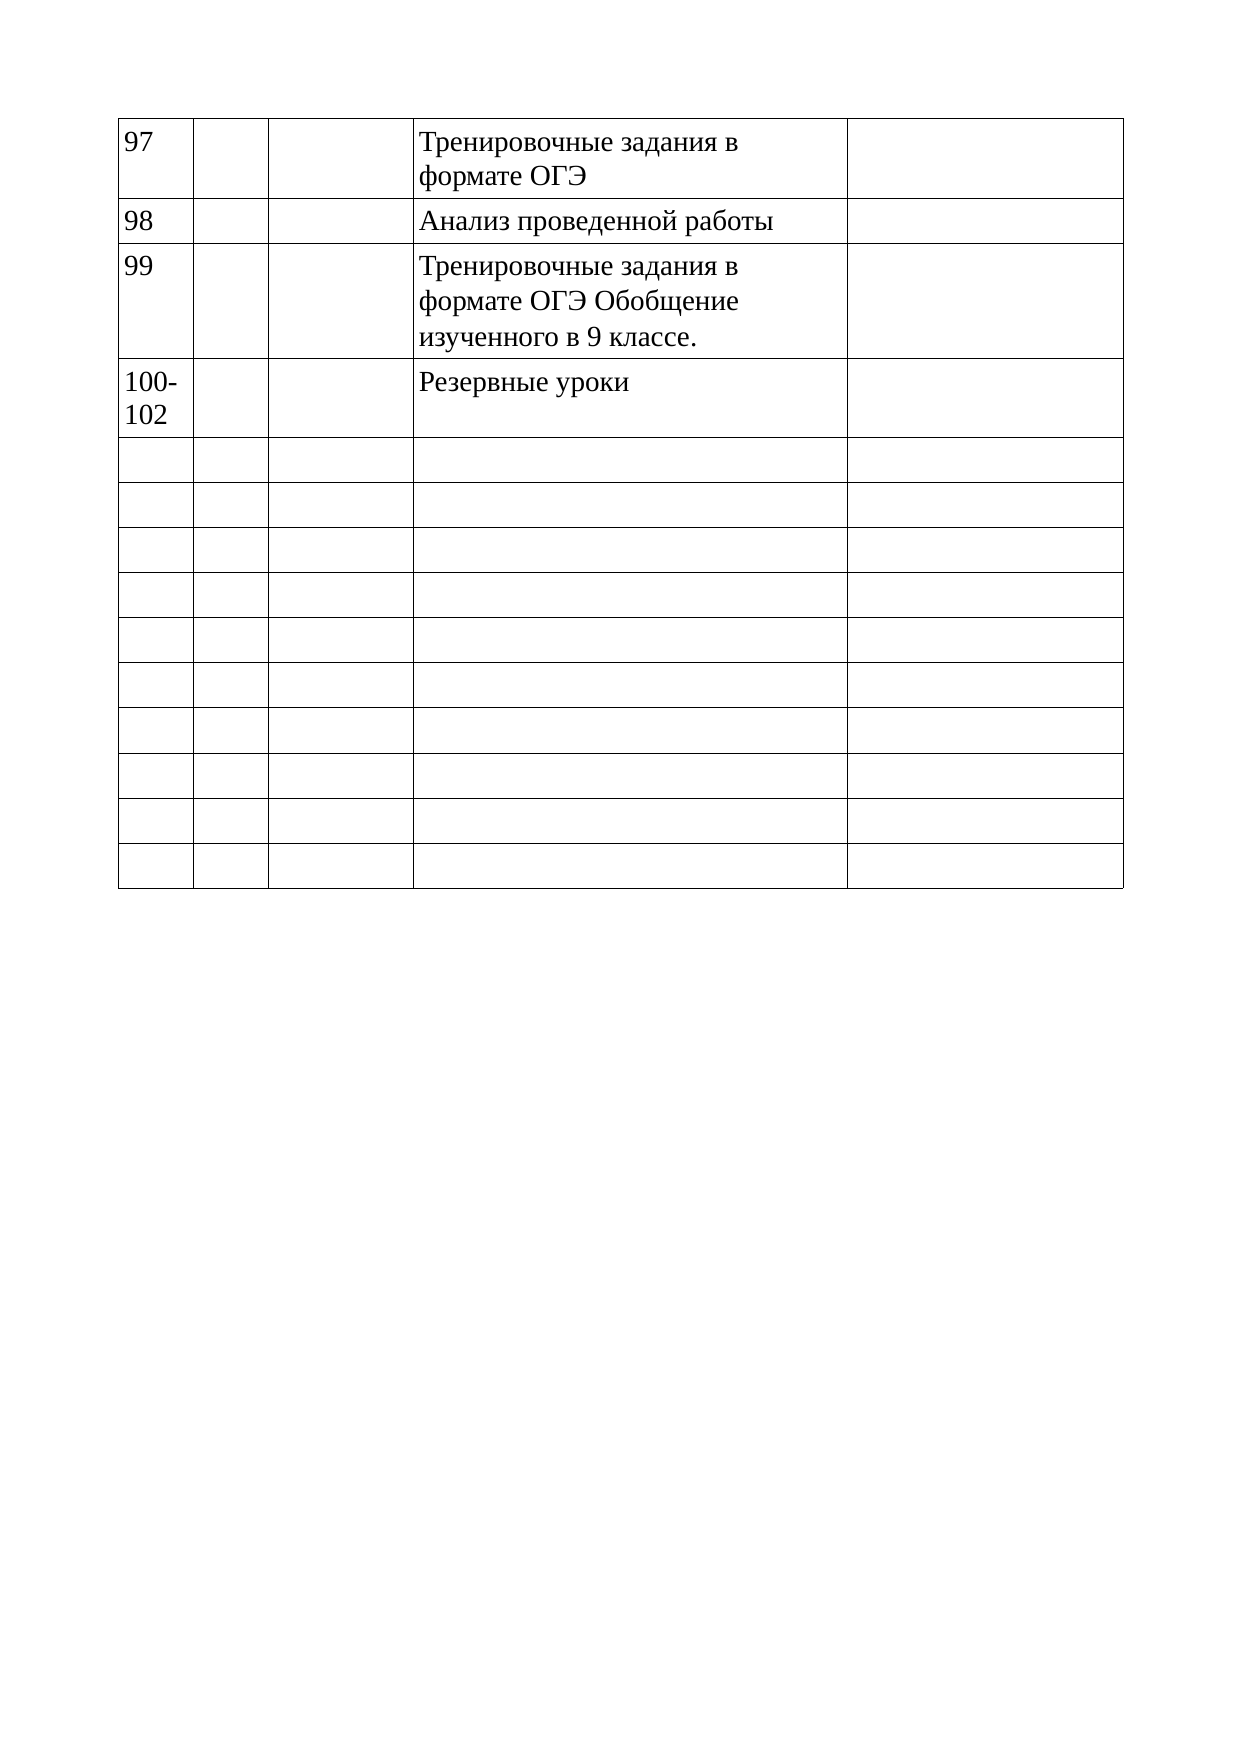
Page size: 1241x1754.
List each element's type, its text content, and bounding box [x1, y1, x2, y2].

table_cell 98 [119, 199, 193, 242]
table_cell 97 [119, 119, 193, 197]
table_cell [269, 618, 413, 662]
table_cell [269, 244, 413, 358]
table_cell [848, 754, 1123, 797]
table_cell [414, 754, 847, 797]
table_cell [848, 844, 1123, 888]
table_cell [119, 799, 193, 843]
table_cell [848, 618, 1123, 662]
table_cell [119, 438, 193, 482]
table_cell [414, 799, 847, 843]
table_cell [119, 708, 193, 752]
table_cell [269, 844, 413, 888]
table_cell [269, 359, 413, 437]
table_cell [848, 119, 1123, 197]
table_cell [194, 618, 268, 662]
table_cell [194, 359, 268, 437]
table_cell [414, 438, 847, 482]
table_cell [194, 573, 268, 617]
table_cell [119, 618, 193, 662]
table_cell [269, 799, 413, 843]
table_cell [194, 244, 268, 358]
table_cell [269, 573, 413, 617]
table_cell [848, 483, 1123, 527]
table_cell [119, 663, 193, 707]
table_cell [848, 708, 1123, 752]
table_cell [414, 528, 847, 572]
table_cell [194, 483, 268, 527]
table_cell [269, 199, 413, 242]
table_cell [269, 483, 413, 527]
table_cell [848, 199, 1123, 242]
table_cell [194, 119, 268, 197]
table_cell [119, 483, 193, 527]
table_cell [269, 438, 413, 482]
table_cell [414, 483, 847, 527]
table_cell [194, 528, 268, 572]
table_cell 100-102 [119, 359, 193, 437]
table_cell Тренировочные задания в формате ОГЭ [414, 119, 847, 197]
table_cell [848, 244, 1123, 358]
table_cell [414, 573, 847, 617]
table_cell [848, 573, 1123, 617]
table_cell [194, 844, 268, 888]
table_cell [414, 708, 847, 752]
table_cell [194, 199, 268, 242]
table_cell [269, 754, 413, 797]
table_cell [848, 438, 1123, 482]
table_cell [194, 754, 268, 797]
table_cell [848, 799, 1123, 843]
table_cell [119, 573, 193, 617]
table_cell [414, 844, 847, 888]
table_cell [194, 663, 268, 707]
table_cell [194, 438, 268, 482]
table_cell [194, 799, 268, 843]
table_cell 99 [119, 244, 193, 358]
table_cell [269, 119, 413, 197]
table_cell [119, 528, 193, 572]
table_cell [194, 708, 268, 752]
table_cell [119, 754, 193, 797]
table_cell [414, 618, 847, 662]
table_cell Тренировочные задания в формате ОГЭ Обобщение изученного в 9 классе. [414, 244, 847, 358]
table_cell [848, 663, 1123, 707]
table_cell [269, 663, 413, 707]
table_cell Анализ проведенной работы [414, 199, 847, 242]
table_cell [414, 663, 847, 707]
table_cell Резервные уроки [414, 359, 847, 437]
table_cell [269, 708, 413, 752]
table_cell [269, 528, 413, 572]
table_cell [848, 359, 1123, 437]
table_cell [848, 528, 1123, 572]
table_cell [119, 844, 193, 888]
